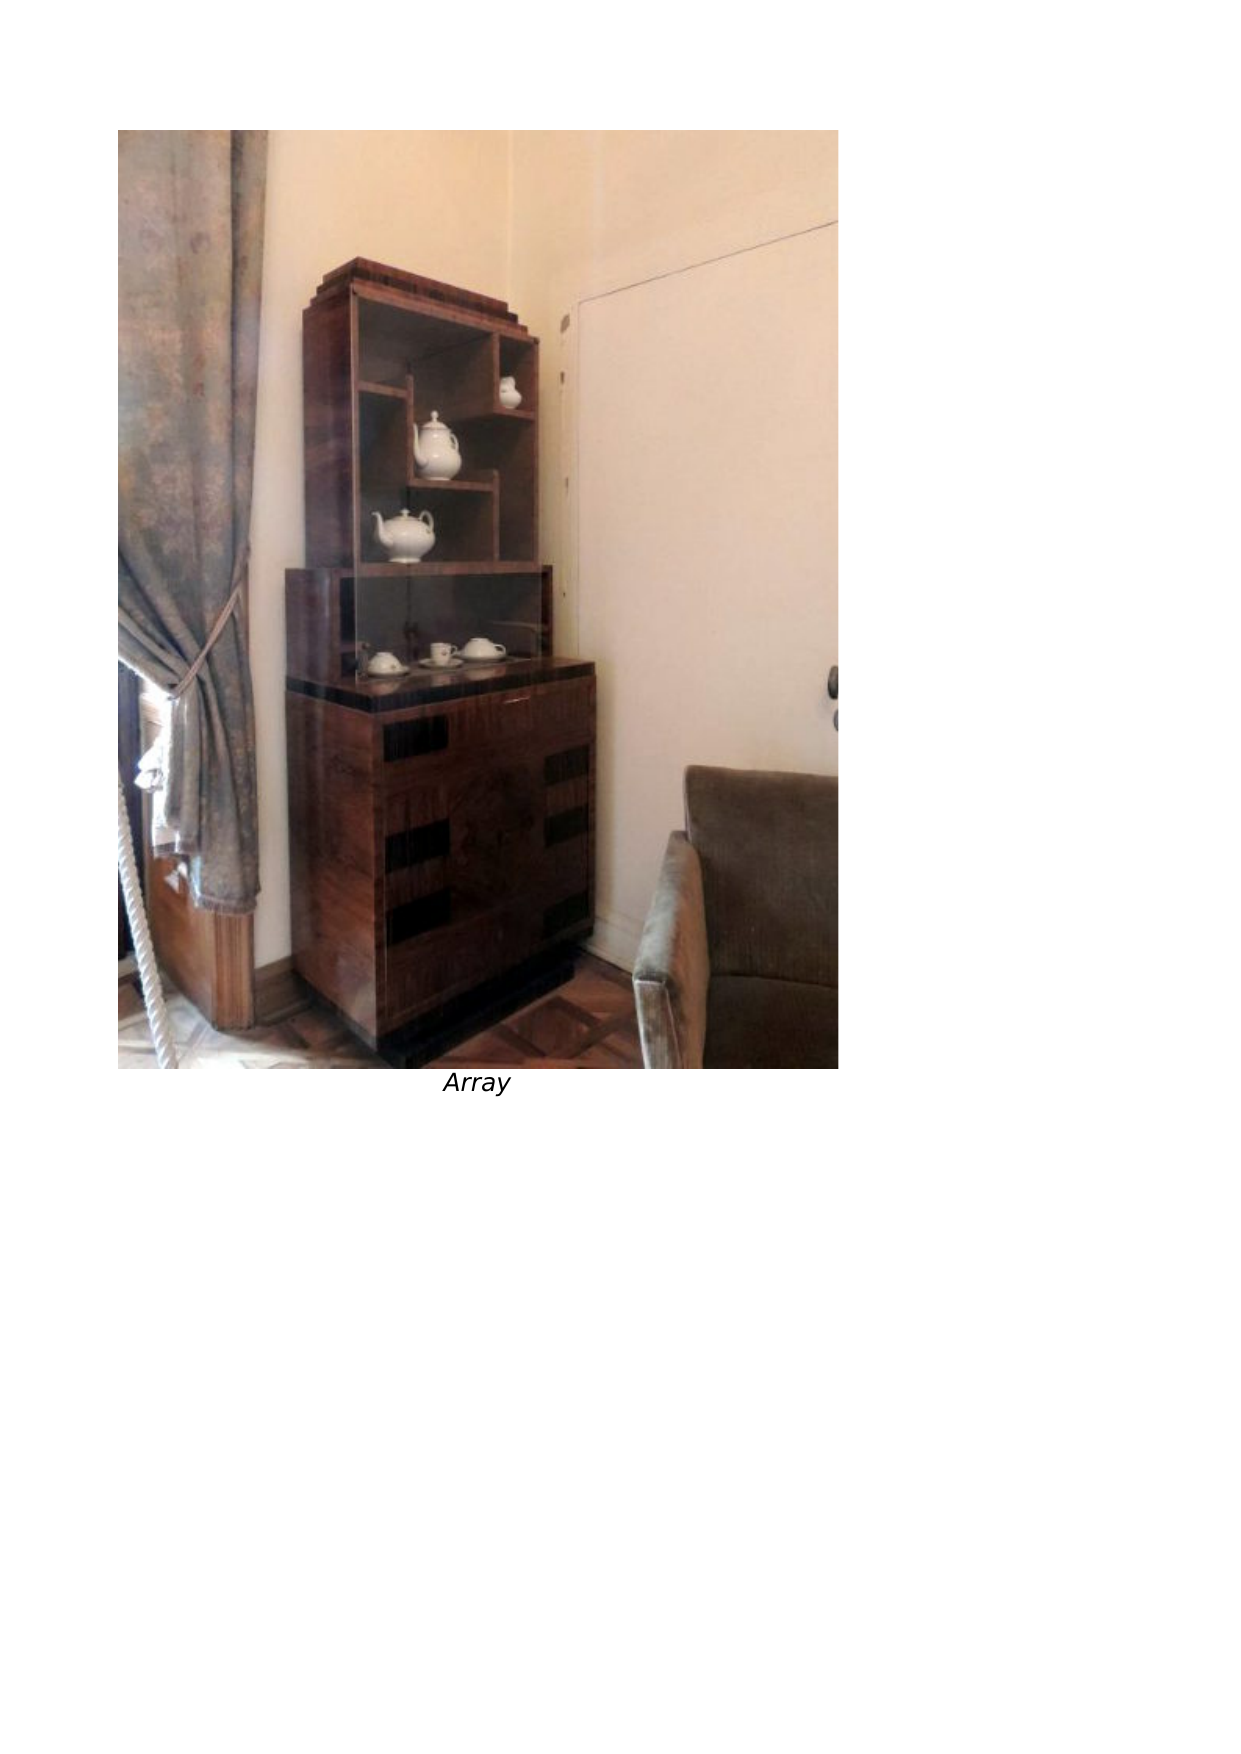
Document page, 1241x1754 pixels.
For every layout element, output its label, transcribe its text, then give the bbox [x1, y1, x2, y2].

text Array [118, 1069, 838, 1097]
picture [118, 130, 839, 1069]
